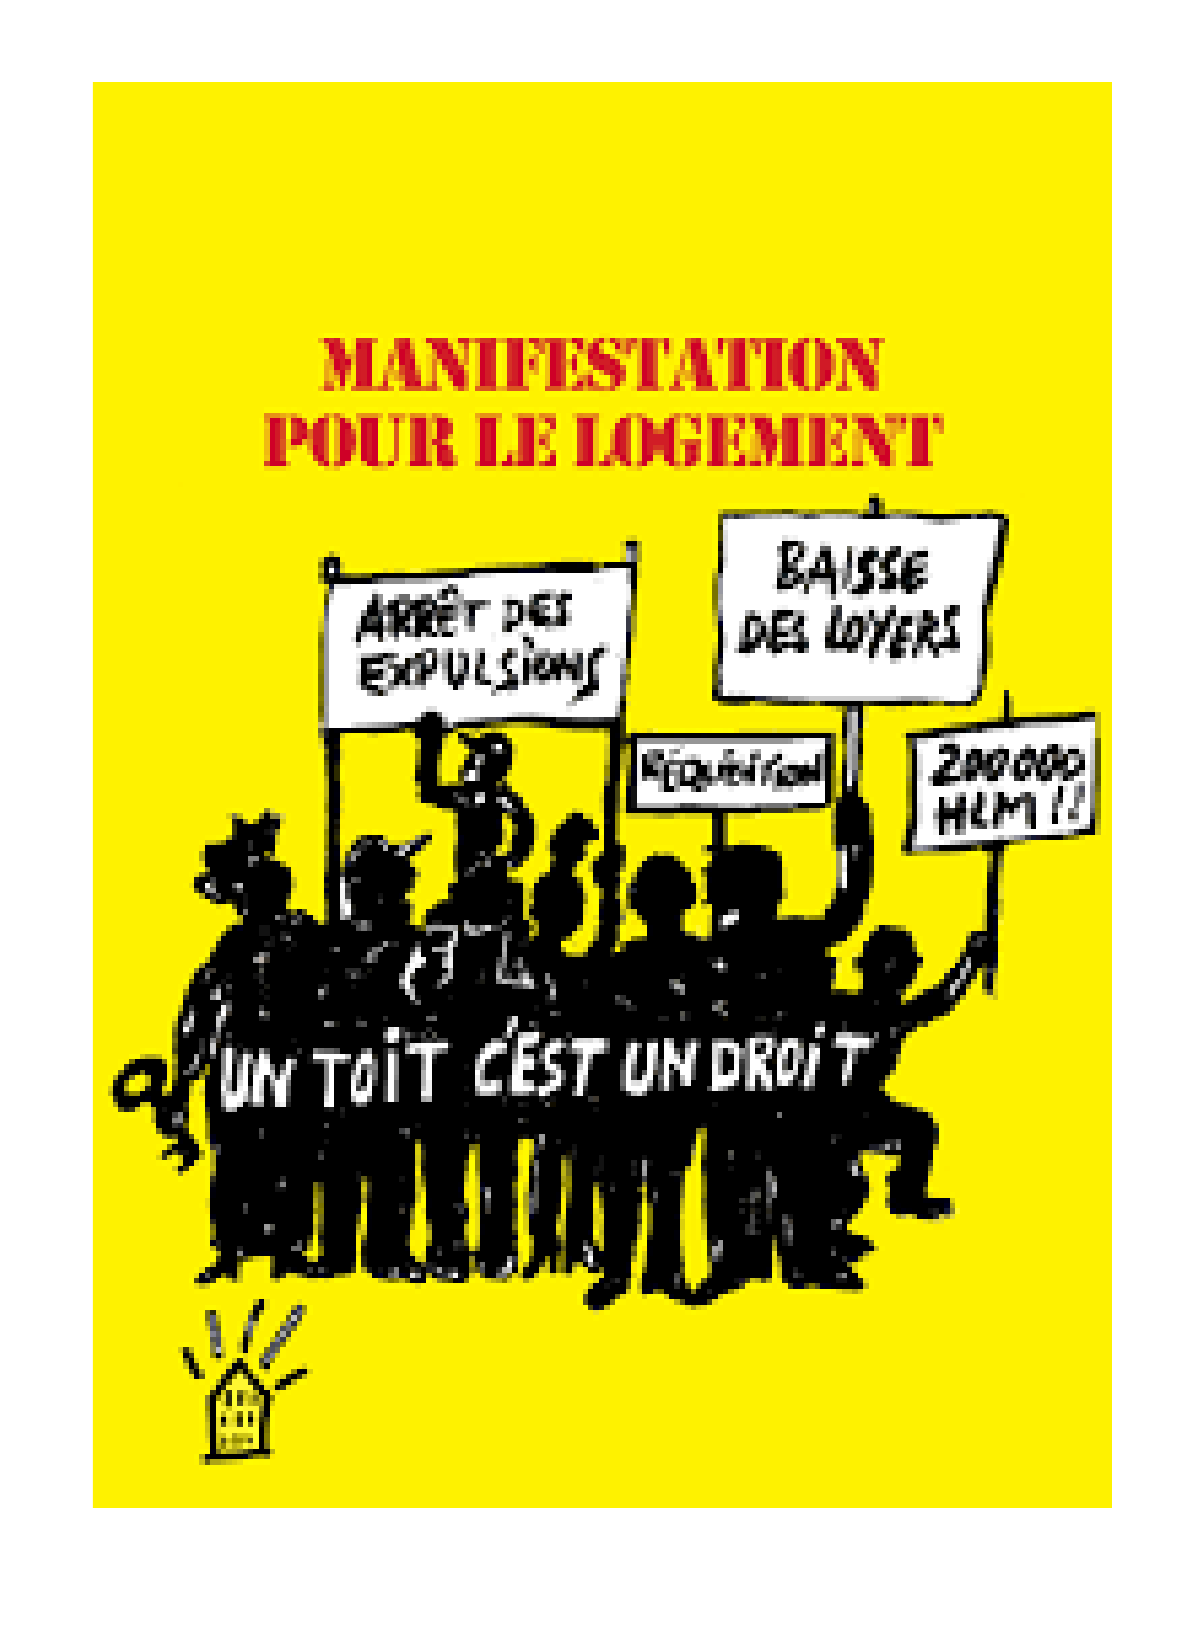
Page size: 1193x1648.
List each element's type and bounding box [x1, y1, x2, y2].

picture [92, 82, 1112, 1508]
